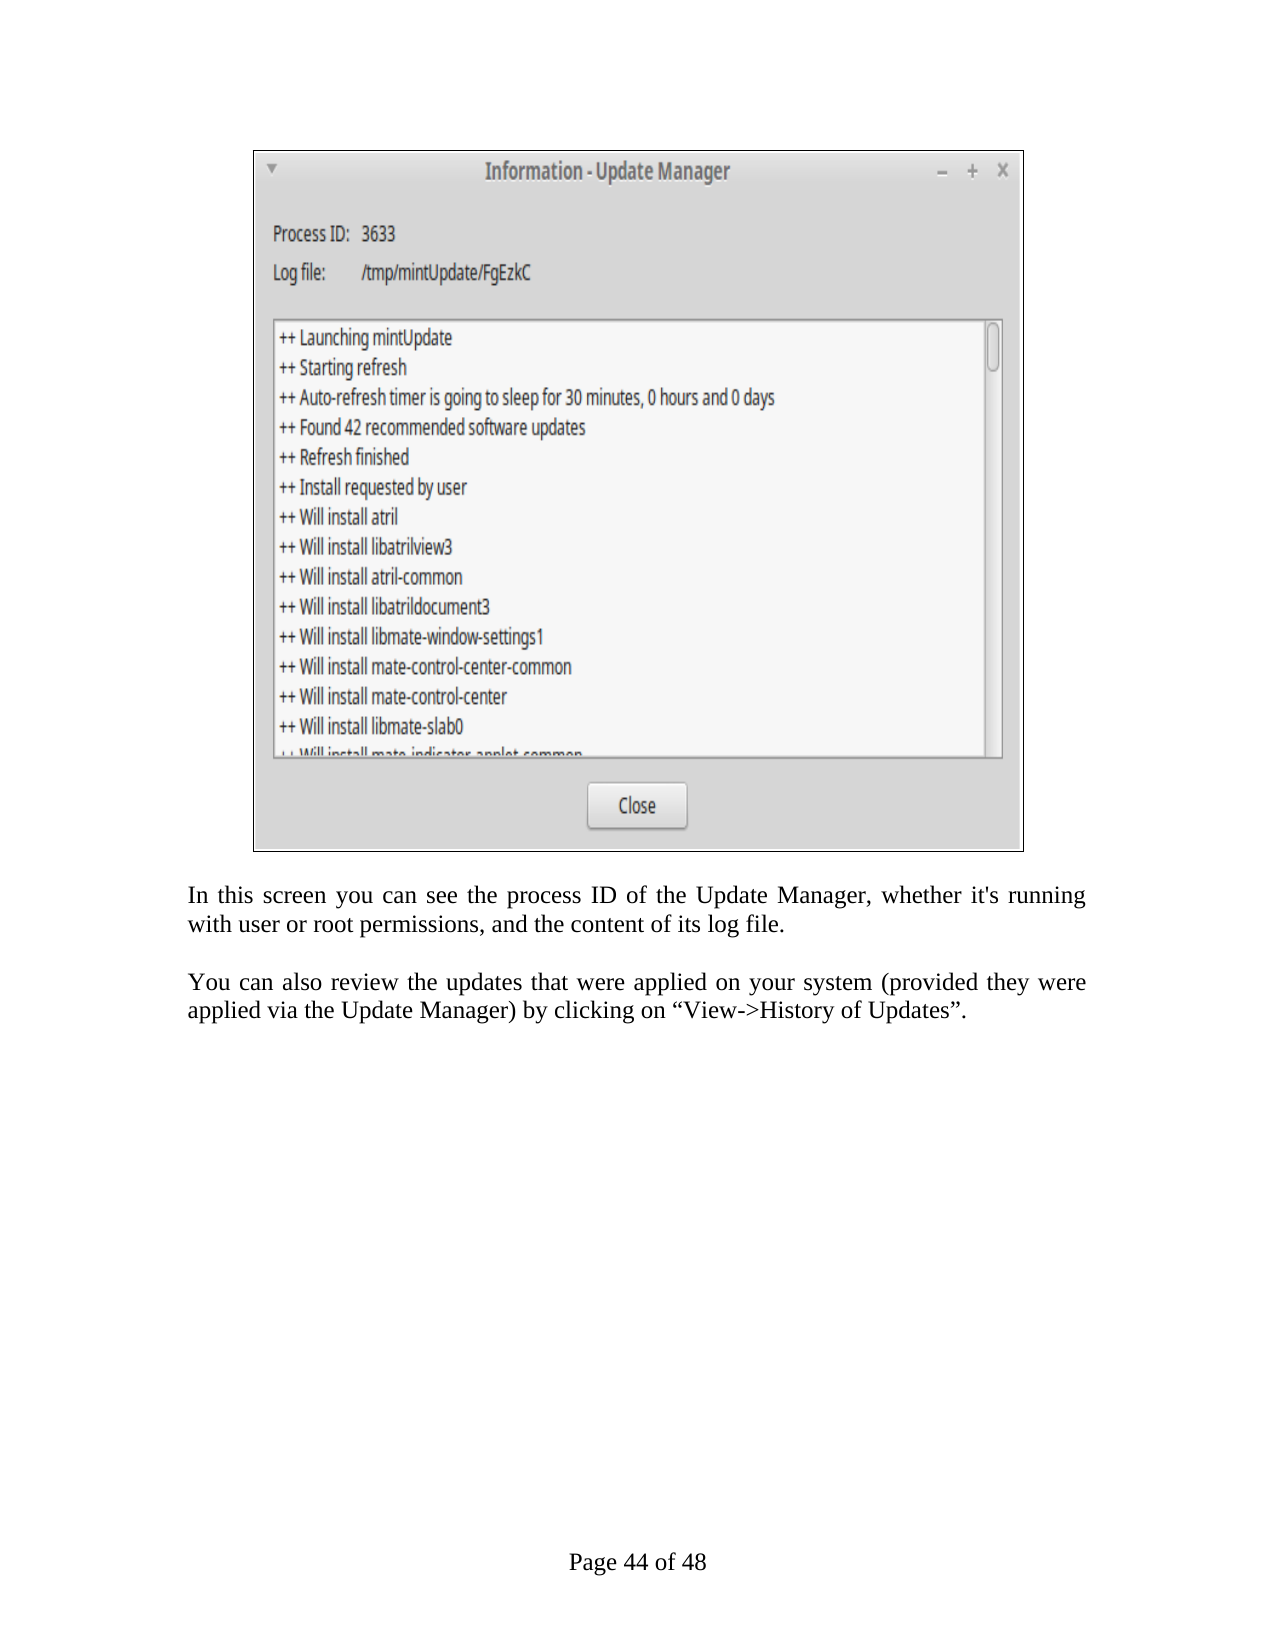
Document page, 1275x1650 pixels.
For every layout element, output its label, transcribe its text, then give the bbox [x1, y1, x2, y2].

text In this screen you can see the process ID of the Update Manager, whether it's running with user or root permissions, and the content of its log file. [187, 880, 1087, 938]
text You can also review the updates that were applied on your system (provided they were applied via the Update Manager) by clicking on “View->History of Updates”. [187, 967, 1087, 1024]
picture [255, 153, 1020, 849]
